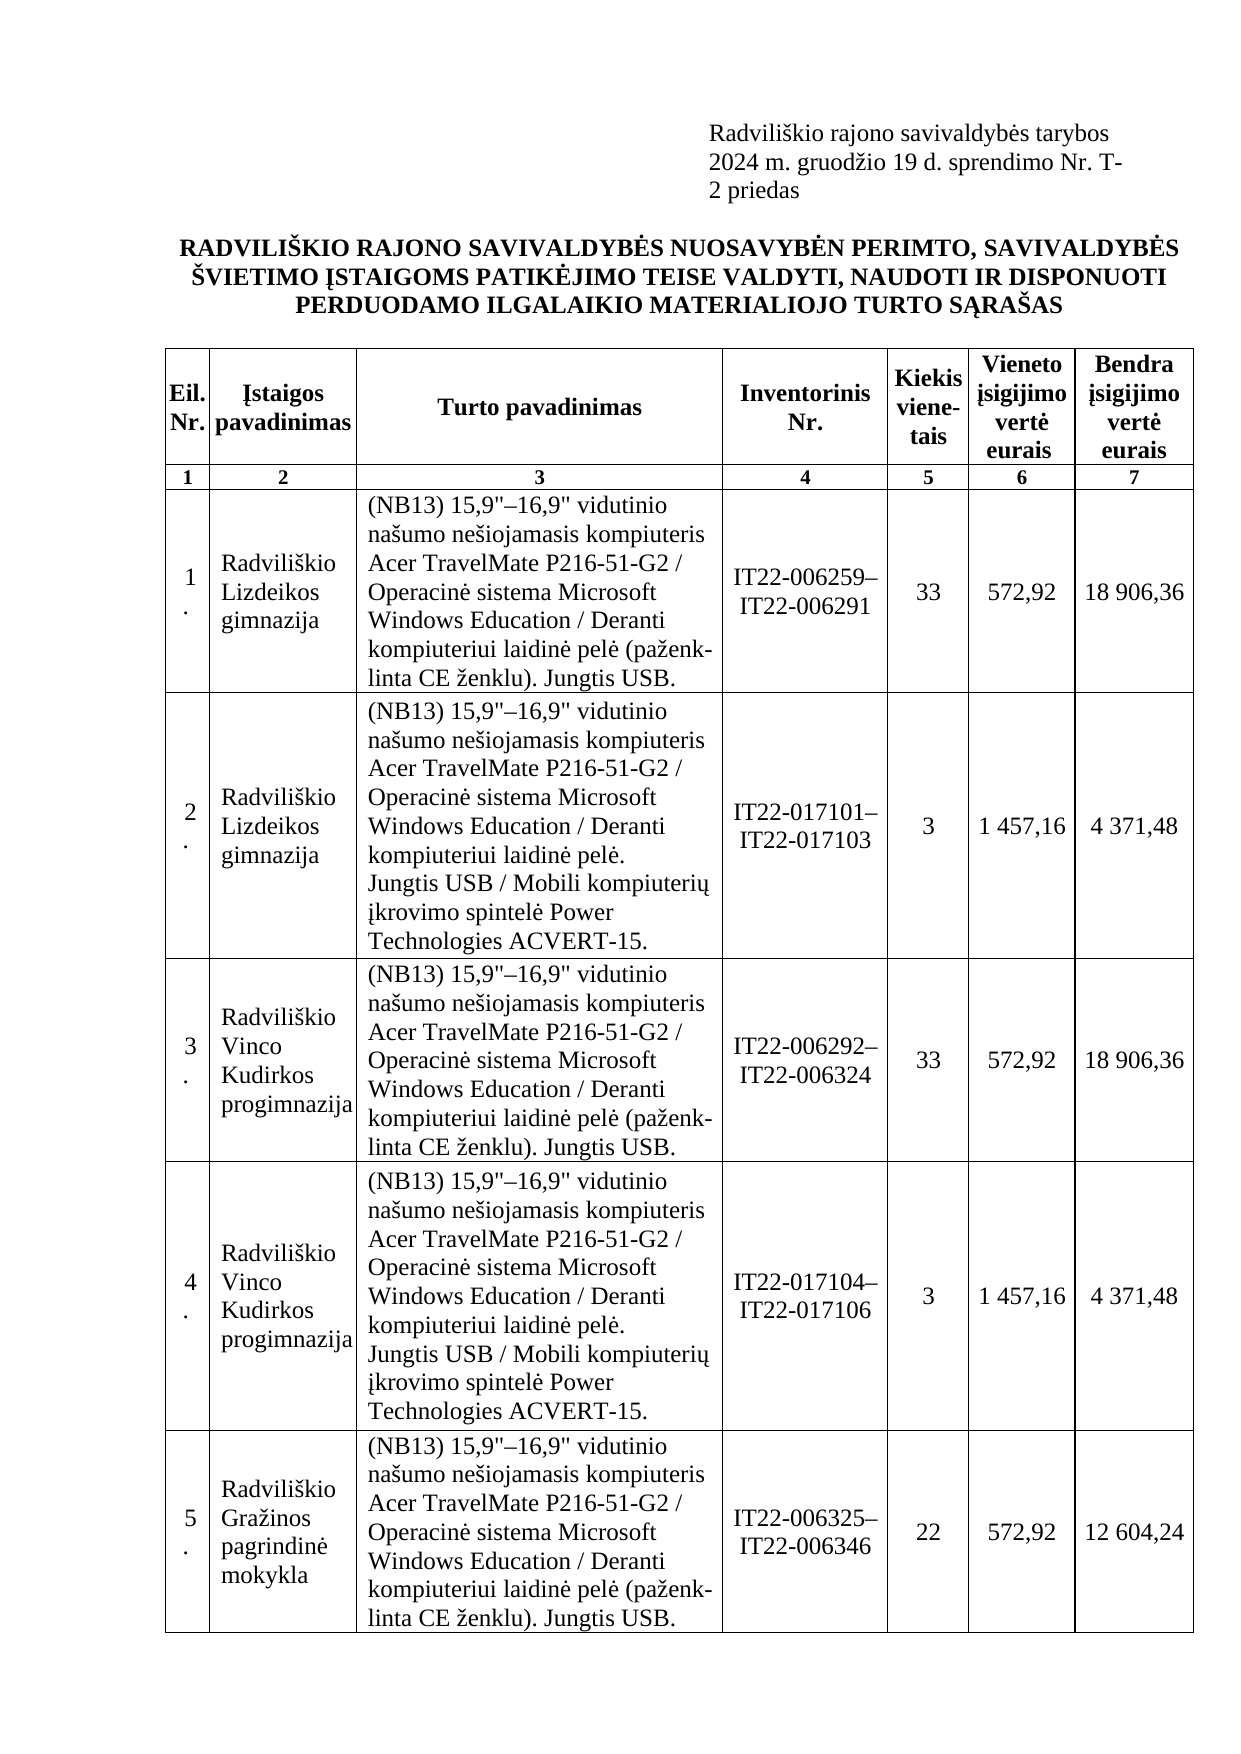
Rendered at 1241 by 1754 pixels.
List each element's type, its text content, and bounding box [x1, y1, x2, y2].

table_cell Radviliškio Vinco Kudirkos progimnazija [210, 1162, 356, 1430]
table_cell 2. [166, 693, 209, 958]
table_cell IT22-006259–IT22-006291 [723, 490, 887, 692]
text Radviliškio rajono SAVIVALDYBĖS NUOSAVYBĖN PERIMTO, savivaldybės švietimo įstaigoms patikėjimo teise valdyti, naudoti ir disponuoti perduodamo ILGALAIKIO MATERIALIOJO TURTO SĄRAŠAS [177, 233, 1181, 319]
table_cell 1 [166, 465, 209, 489]
table_cell 18 906,36 [1076, 959, 1193, 1161]
table_cell IT22-017101–IT22-017103 [723, 693, 887, 958]
table_cell 2 [210, 465, 356, 489]
table_cell 1. [166, 490, 209, 692]
table_header Vieneto įsigijimo vertė eurais [969, 349, 1074, 464]
table_header Kiekis viene-tais [888, 349, 968, 464]
table_header Turto pavadinimas [357, 349, 722, 464]
table_cell Radviliškio Gražinos pagrindinė mokykla [210, 1431, 356, 1632]
table_cell (NB13) 15,9"–16,9" vidutinio našumo nešiojamasis kompiuteris Acer TravelMate P216-51-G2 / Operacinė sistema Microsoft Windows Education / Deranti kompiuteriui laidinė pelė (paženk-linta CE ženklu). Jungtis USB. [357, 1431, 722, 1632]
text 2024 m. gruodžio 19 d. sprendimo Nr. T- [709, 147, 1181, 176]
table_cell 22 [888, 1431, 968, 1632]
table_cell 33 [888, 490, 968, 692]
table_header Inventorinis Nr. [723, 349, 887, 464]
table_cell 572,92 [969, 959, 1074, 1161]
table_cell 33 [888, 959, 968, 1161]
table_cell 5 [888, 465, 968, 489]
table_cell (NB13) 15,9"–16,9" vidutinio našumo nešiojamasis kompiuteris Acer TravelMate P216-51-G2 / Operacinė sistema Microsoft Windows Education / Deranti kompiuteriui laidinė pelė (paženk-linta CE ženklu). Jungtis USB. [357, 959, 722, 1161]
table_header Eil. Nr. [166, 349, 209, 464]
table_header Įstaigos pavadinimas [210, 349, 356, 464]
table_cell 5. [166, 1431, 209, 1632]
table_cell 3 [888, 693, 968, 958]
table_cell Radviliškio Lizdeikos gimnazija [210, 693, 356, 958]
table_cell 3 [888, 1162, 968, 1430]
table_cell (NB13) 15,9"–16,9" vidutinio našumo nešiojamasis kompiuteris Acer TravelMate P216-51-G2 / Operacinė sistema Microsoft Windows Education / Deranti kompiuteriui laidinė pelė (paženk-linta CE ženklu). Jungtis USB. [357, 490, 722, 692]
table_cell 1 457,16 [969, 693, 1074, 958]
table_header Bendra įsigijimo vertė eurais [1076, 349, 1193, 464]
table_cell 18 906,36 [1076, 490, 1193, 692]
table_cell 4 371,48 [1076, 1162, 1193, 1430]
table_cell 12 604,24 [1076, 1431, 1193, 1632]
table_cell 4. [166, 1162, 209, 1430]
table_cell 3 [357, 465, 722, 489]
table_cell (NB13) 15,9"–16,9" vidutinio našumo nešiojamasis kompiuteris Acer TravelMate P216-51-G2 / Operacinė sistema Microsoft Windows Education / Deranti kompiuteriui laidinė pelė. Jungtis USB / Mobili kompiuterių įkrovimo spintelė Power Technologies ACVERT-15. [357, 693, 722, 958]
table_cell (NB13) 15,9"–16,9" vidutinio našumo nešiojamasis kompiuteris Acer TravelMate P216-51-G2 / Operacinė sistema Microsoft Windows Education / Deranti kompiuteriui laidinė pelė. Jungtis USB / Mobili kompiuterių įkrovimo spintelė Power Technologies ACVERT-15. [357, 1162, 722, 1430]
table_cell IT22-006325–IT22-006346 [723, 1431, 887, 1632]
text 2 priedas [709, 176, 1181, 204]
table_cell IT22-006292–IT22-006324 [723, 959, 887, 1161]
table_cell 7 [1076, 465, 1193, 489]
table_cell 4 [723, 465, 887, 489]
table_cell 1 457,16 [969, 1162, 1074, 1430]
table_cell 3. [166, 959, 209, 1161]
table_cell 572,92 [969, 1431, 1074, 1632]
table_cell IT22-017104–IT22-017106 [723, 1162, 887, 1430]
table_cell 4 371,48 [1076, 693, 1193, 958]
table_cell Radviliškio Vinco Kudirkos progimnazija [210, 959, 356, 1161]
table_cell 6 [969, 465, 1074, 489]
table_cell 572,92 [969, 490, 1074, 692]
text Radviliškio rajono savivaldybės tarybos [709, 118, 1181, 147]
table_cell Radviliškio Lizdeikos gimnazija [210, 490, 356, 692]
